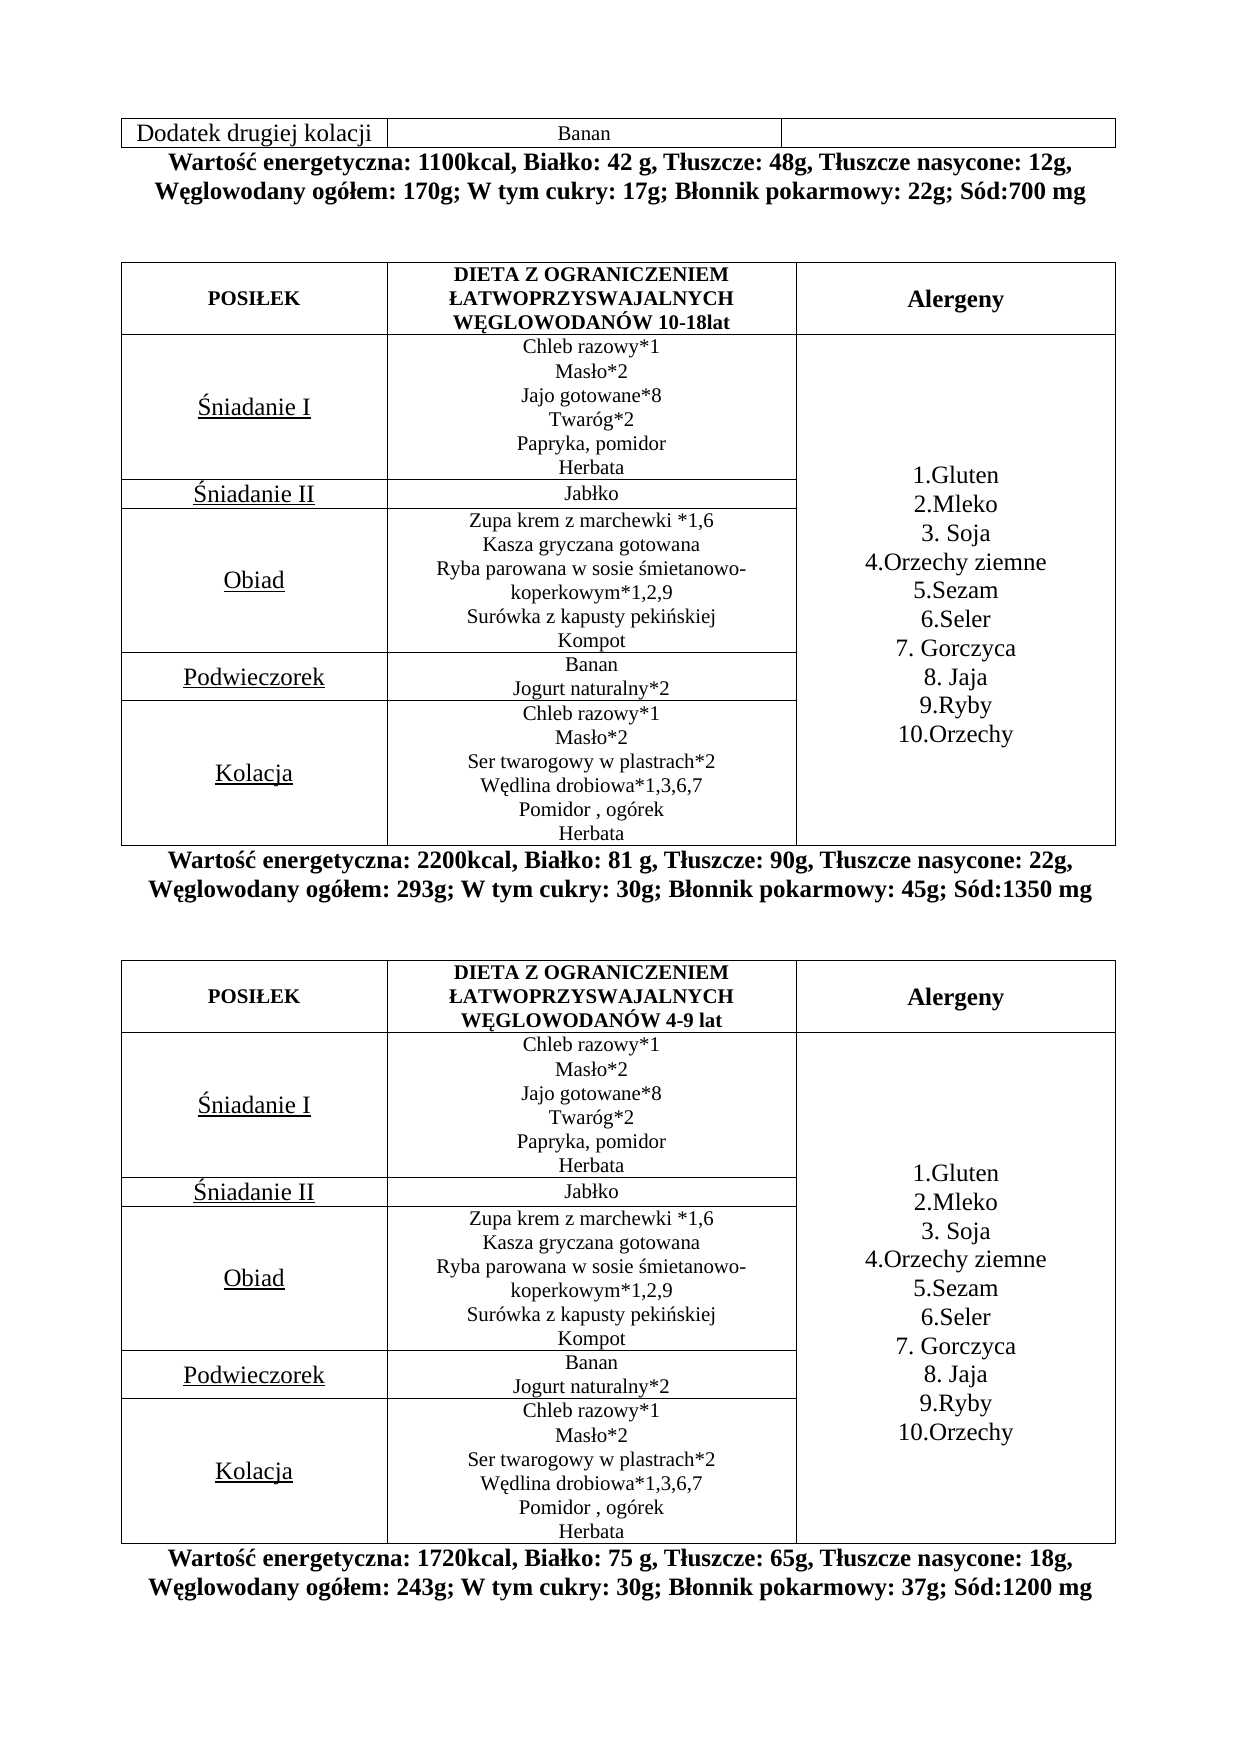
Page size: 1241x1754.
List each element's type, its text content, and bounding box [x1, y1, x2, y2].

table_cell Banan Jogurt naturalny*2 [388, 1351, 796, 1398]
table_cell Zupa krem z marchewki *1,6 Kasza gryczana gotowana Ryba parowana w sosie śmietanowo- koperkowym*1,2,9 Surówka z kapusty pekińskiej Kompot [388, 1207, 796, 1350]
table_cell Jabłko [388, 480, 796, 508]
text Wartość energetyczna: 1720kcal, Białko: 75 g, Tłuszcze: 65g, Tłuszcze nasycone: 18g, Węglowodany ogółem: 243g; W tym cukry: 30g; Błonnik pokarmowy: 37g; Sód:1200 mg [118, 1543, 1122, 1600]
table_cell Obiad [122, 509, 387, 652]
table_cell Jabłko [388, 1178, 796, 1206]
table_cell Chleb razowy*1 Masło*2 Ser twarogowy w plastrach*2 Wędlina drobiowa*1,3,6,7 Pomidor , ogórek Herbata [388, 1399, 796, 1543]
table_cell Śniadanie I [122, 1033, 387, 1177]
table_header DIETA Z OGRANICZENIEM ŁATWOPRZYSWAJALNYCH WĘGLOWODANÓW 4-9 lat [388, 961, 796, 1032]
table_cell [782, 119, 1115, 147]
table_header POSIŁEK [122, 263, 387, 334]
table_header Alergeny [797, 961, 1115, 1032]
table_header Alergeny [797, 263, 1115, 334]
table_cell Podwieczorek [122, 653, 387, 700]
table_cell Śniadanie II [122, 480, 387, 508]
table_cell Banan Jogurt naturalny*2 [388, 653, 796, 700]
table_cell Kolacja [122, 701, 387, 845]
table_cell Chleb razowy*1 Masło*2 Ser twarogowy w plastrach*2 Wędlina drobiowa*1,3,6,7 Pomidor , ogórek Herbata [388, 701, 796, 845]
table_cell 1.Gluten 2.Mleko 3. Soja 4.Orzechy ziemne 5.Sezam 6.Seler 7. Gorczyca 8. Jaja 9.Ryby 10.Orzechy [797, 335, 1115, 845]
table_cell Chleb razowy*1 Masło*2 Jajo gotowane*8 Twaróg*2 Papryka, pomidor Herbata [388, 335, 796, 479]
table_cell Śniadanie I [122, 335, 387, 479]
table_cell Kolacja [122, 1399, 387, 1543]
table_cell Dodatek drugiej kolacji [122, 119, 387, 147]
text Wartość energetyczna: 1100kcal, Białko: 42 g, Tłuszcze: 48g, Tłuszcze nasycone: 12g, Węglowodany ogółem: 170g; W tym cukry: 17g; Błonnik pokarmowy: 22g; Sód:700 mg [118, 147, 1122, 204]
table_header DIETA Z OGRANICZENIEM ŁATWOPRZYSWAJALNYCH WĘGLOWODANÓW 10-18lat [388, 263, 796, 334]
table_header POSIŁEK [122, 961, 387, 1032]
table_cell 1.Gluten 2.Mleko 3. Soja 4.Orzechy ziemne 5.Sezam 6.Seler 7. Gorczyca 8. Jaja 9.Ryby 10.Orzechy [797, 1033, 1115, 1543]
table_cell Śniadanie II [122, 1178, 387, 1206]
text Wartość energetyczna: 2200kcal, Białko: 81 g, Tłuszcze: 90g, Tłuszcze nasycone: 22g, Węglowodany ogółem: 293g; W tym cukry: 30g; Błonnik pokarmowy: 45g; Sód:1350 mg [118, 845, 1122, 902]
table_cell Banan [388, 119, 781, 147]
table_cell Zupa krem z marchewki *1,6 Kasza gryczana gotowana Ryba parowana w sosie śmietanowo- koperkowym*1,2,9 Surówka z kapusty pekińskiej Kompot [388, 509, 796, 652]
table_cell Obiad [122, 1207, 387, 1350]
table_cell Chleb razowy*1 Masło*2 Jajo gotowane*8 Twaróg*2 Papryka, pomidor Herbata [388, 1033, 796, 1177]
table_cell Podwieczorek [122, 1351, 387, 1398]
